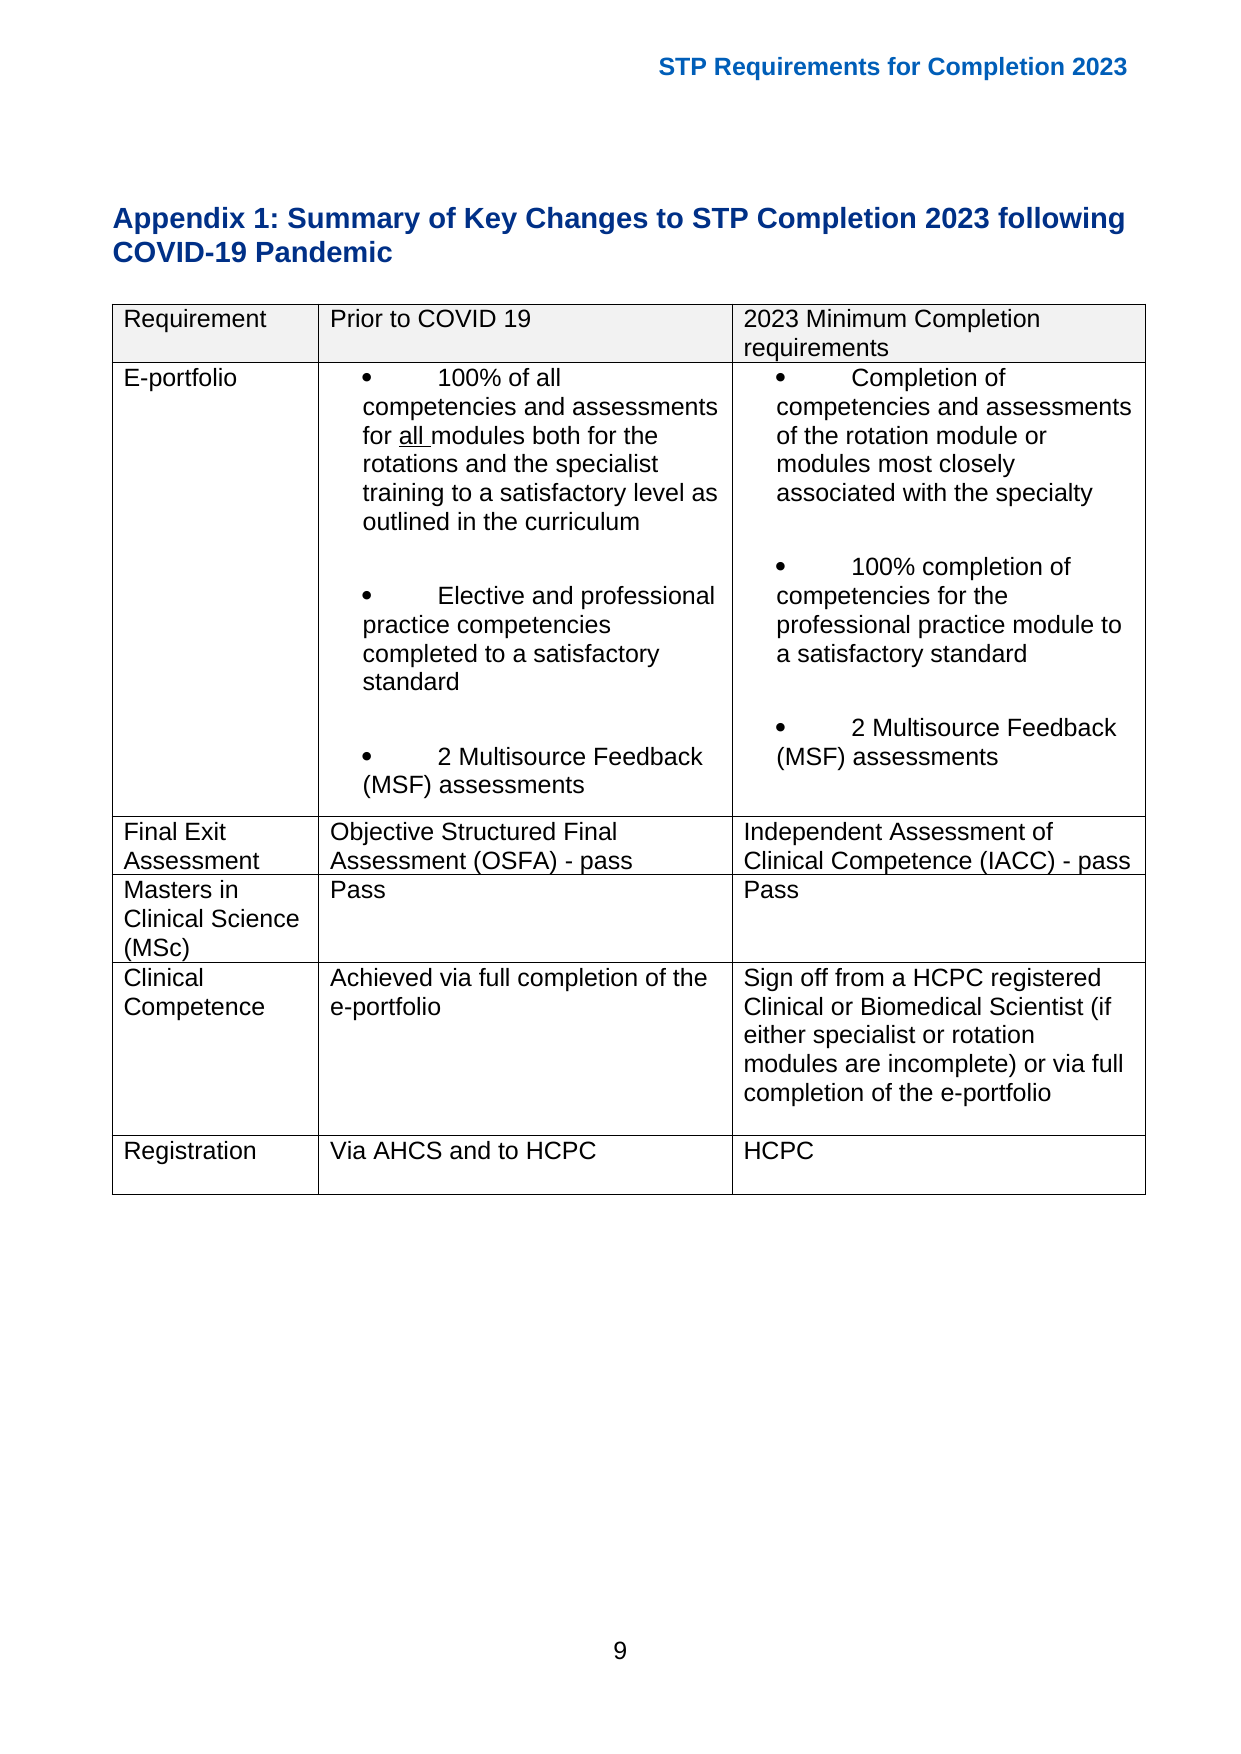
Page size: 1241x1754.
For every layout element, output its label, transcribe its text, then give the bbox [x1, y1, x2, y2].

table_cell Completion of competencies and assessments of the rotation module or modules most closely associated with the specialty 100% completion of competencies for the professional practice module to a satisfactory standard 2 Multisource Feedback (MSF) assessments [733, 363, 1145, 816]
table_cell Sign off from a HCPC registered Clinical or Biomedical Scientist (if either specialist or rotation modules are incomplete) or via full completion of the e-portfolio [733, 963, 1145, 1135]
table_cell Masters in Clinical Science (MSc) [113, 875, 318, 962]
table_cell Objective Structured Final Assessment (OSFA) - pass [319, 817, 732, 874]
table_cell Pass [319, 875, 732, 962]
table_header Requirement [113, 305, 318, 362]
subtitle Appendix 1: Summary of Key Changes to STP Completion 2023 following COVID-19 Pandemic [112, 201, 1128, 268]
table_cell HCPC [733, 1136, 1145, 1194]
table_cell Registration [113, 1136, 318, 1194]
table_cell Pass [733, 875, 1145, 962]
table_cell Achieved via full completion of the e-portfolio [319, 963, 732, 1135]
table_cell Independent Assessment of Clinical Competence (IACC) - pass [733, 817, 1145, 874]
table_header 2023 Minimum Completion requirements [733, 305, 1145, 362]
table_header Prior to COVID 19 [319, 305, 732, 362]
table_cell Final Exit Assessment [113, 817, 318, 874]
table_cell Clinical Competence [113, 963, 318, 1135]
table_cell E-portfolio [113, 363, 318, 816]
table_cell Via AHCS and to HCPC [319, 1136, 732, 1194]
table_cell 100% of all competencies and assessments for all modules both for the rotations and the specialist training to a satisfactory level as outlined in the curriculum Elective and professional practice competencies completed to a satisfactory standard 2 Multisource Feedback (MSF) assessments [319, 363, 732, 816]
